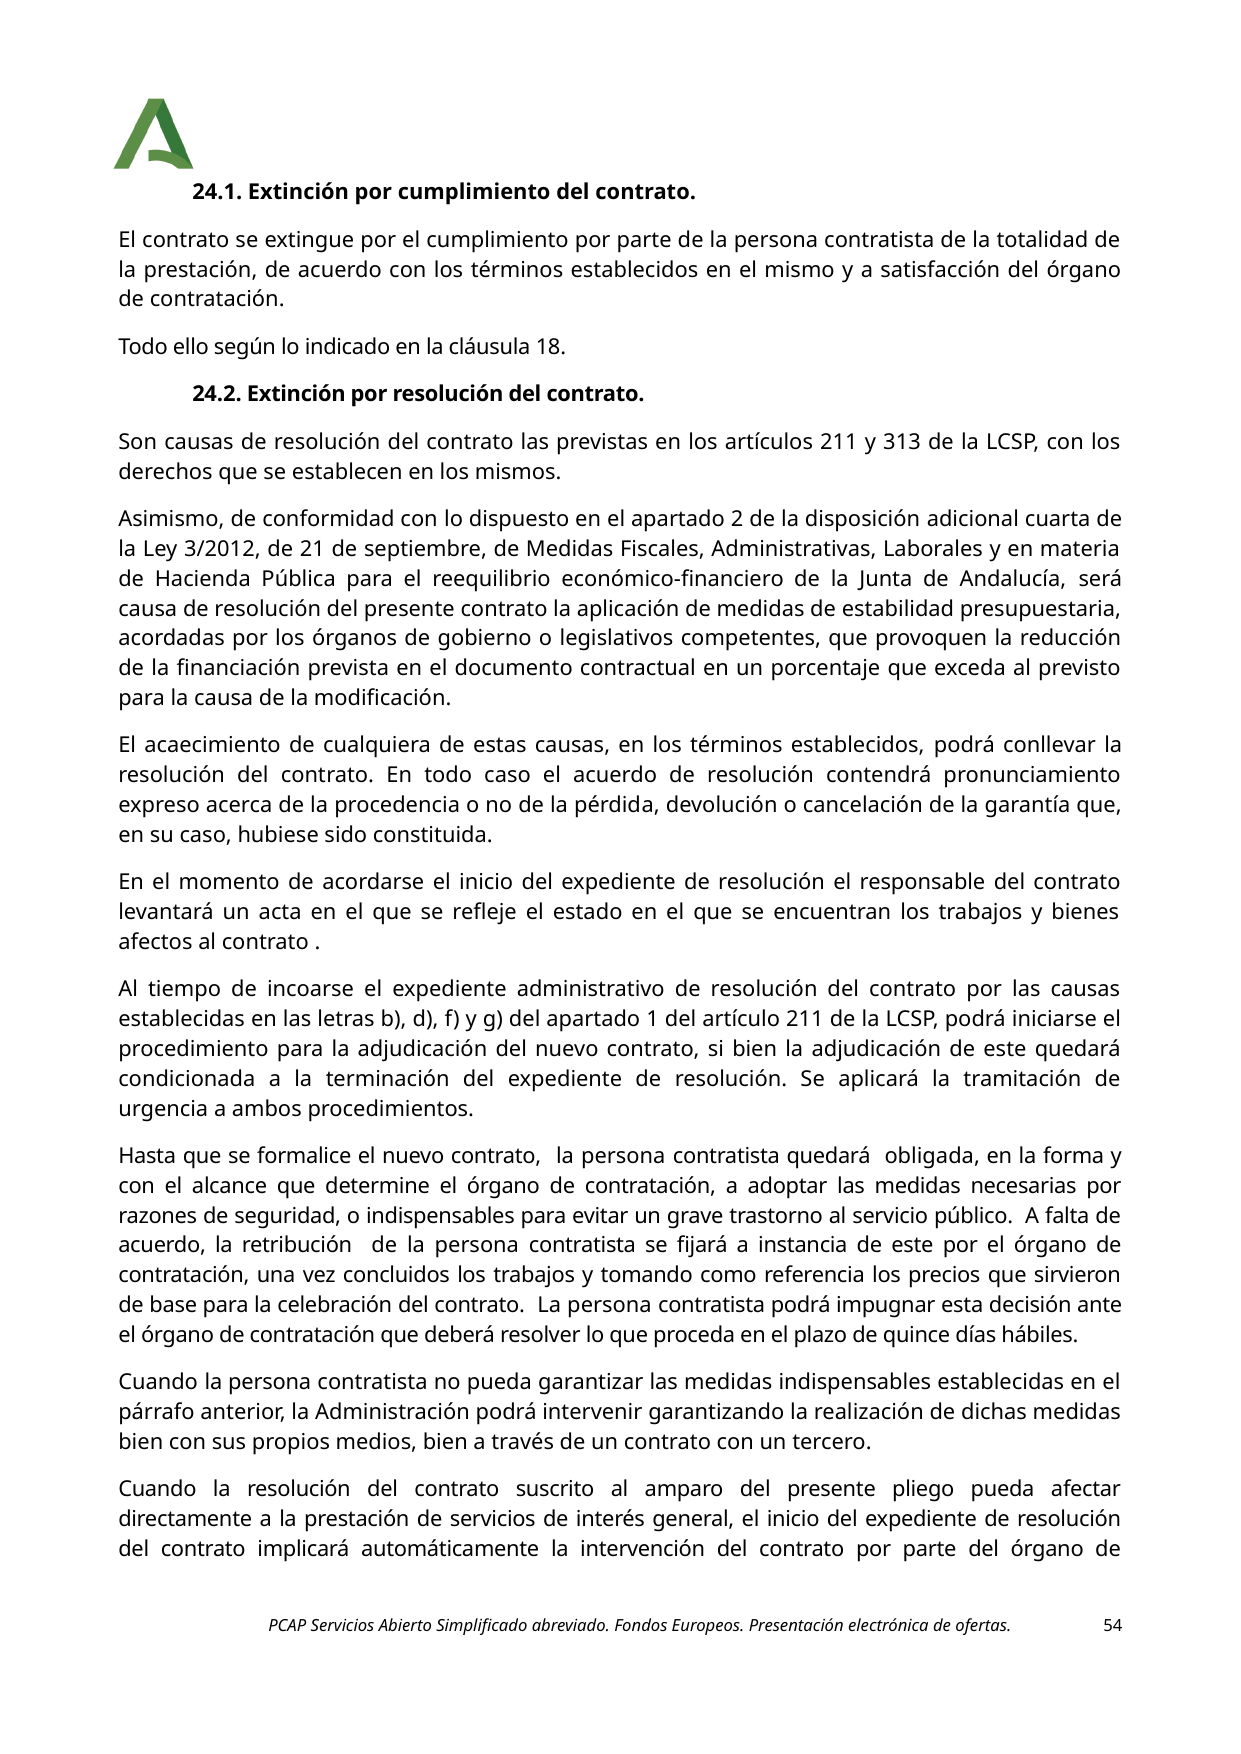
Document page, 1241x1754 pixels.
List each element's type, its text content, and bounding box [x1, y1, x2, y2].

text En el momento de acordarse el inicio del expediente de resolución el responsable del contrato levantará un acta en el que se refleje el estado en el que se encuentran los trabajos y bienes afectos al contrato . [118, 866, 1122, 956]
text Asimismo, de conformidad con lo dispuesto en el apartado 2 de la disposición adicional cuarta de la Ley 3/2012, de 21 de septiembre, de Medidas Fiscales, Administrativas, Laborales y en materia de Hacienda Pública para el reequilibrio económico-financiero de la Junta de Andalucía, será causa de resolución del presente contrato la aplicación de medidas de estabilidad presupuestaria, acordadas por los órganos de gobierno o legislativos competentes, que provoquen la reducción de la financiación prevista en el documento contractual en un porcentaje que exceda al previsto para la causa de la modificación. [118, 503, 1122, 712]
text Al tiempo de incoarse el expediente administrativo de resolución del contrato por las causas establecidas en las letras b), d), f) y g) del apartado 1 del artículo 211 de la LCSP, podrá iniciarse el procedimiento para la adjudicación del nuevo contrato, si bien la adjudicación de este quedará condicionada a la terminación del expediente de resolución. Se aplicará la tramitación de urgencia a ambos procedimientos. [118, 973, 1122, 1122]
text Cuando la resolución del contrato suscrito al amparo del presente pliego pueda afectar directamente a la prestación de servicios de interés general, el inicio del expediente de resolución del contrato implicará automáticamente la intervención del contrato por parte del órgano de [118, 1473, 1122, 1563]
subtitle 24.1. Extinción por cumplimiento del contrato. [118, 176, 1122, 206]
picture [109, 94, 198, 173]
text Son causas de resolución del contrato las previstas en los artículos 211 y 313 de la LCSP, con los derechos que se establecen en los mismos. [118, 426, 1122, 486]
text El acaecimiento de cualquiera de estas causas, en los términos establecidos, podrá conllevar la resolución del contrato. En todo caso el acuerdo de resolución contendrá pronunciamiento expreso acerca de la procedencia o no de la pérdida, devolución o cancelación de la garantía que, en su caso, hubiese sido constituida. [118, 729, 1122, 849]
text El contrato se extingue por el cumplimiento por parte de la persona contratista de la totalidad de la prestación, de acuerdo con los términos establecidos en el mismo y a satisfacción del órgano de contratación. [118, 224, 1122, 313]
text Hasta que se formalice el nuevo contrato, la persona contratista quedará obligada, en la forma y con el alcance que determine el órgano de contratación, a adoptar las medidas necesarias por razones de seguridad, o indispensables para evitar un grave trastorno al servicio público. A falta de acuerdo, la retribución de la persona contratista se fijará a instancia de este por el órgano de contratación, una vez concluidos los trabajos y tomando como referencia los precios que sirvieron de base para la celebración del contrato. La persona contratista podrá impugnar esta decisión ante el órgano de contratación que deberá resolver lo que proceda en el plazo de quince días hábiles. [118, 1140, 1122, 1349]
subtitle 24.2. Extinción por resolución del contrato. [118, 378, 1122, 408]
text Cuando la persona contratista no pueda garantizar las medidas indispensables establecidas en el párrafo anterior, la Administración podrá intervenir garantizando la realización de dichas medidas bien con sus propios medios, bien a través de un contrato con un tercero. [118, 1366, 1122, 1456]
text Todo ello según lo indicado en la cláusula 18. [118, 331, 1122, 361]
